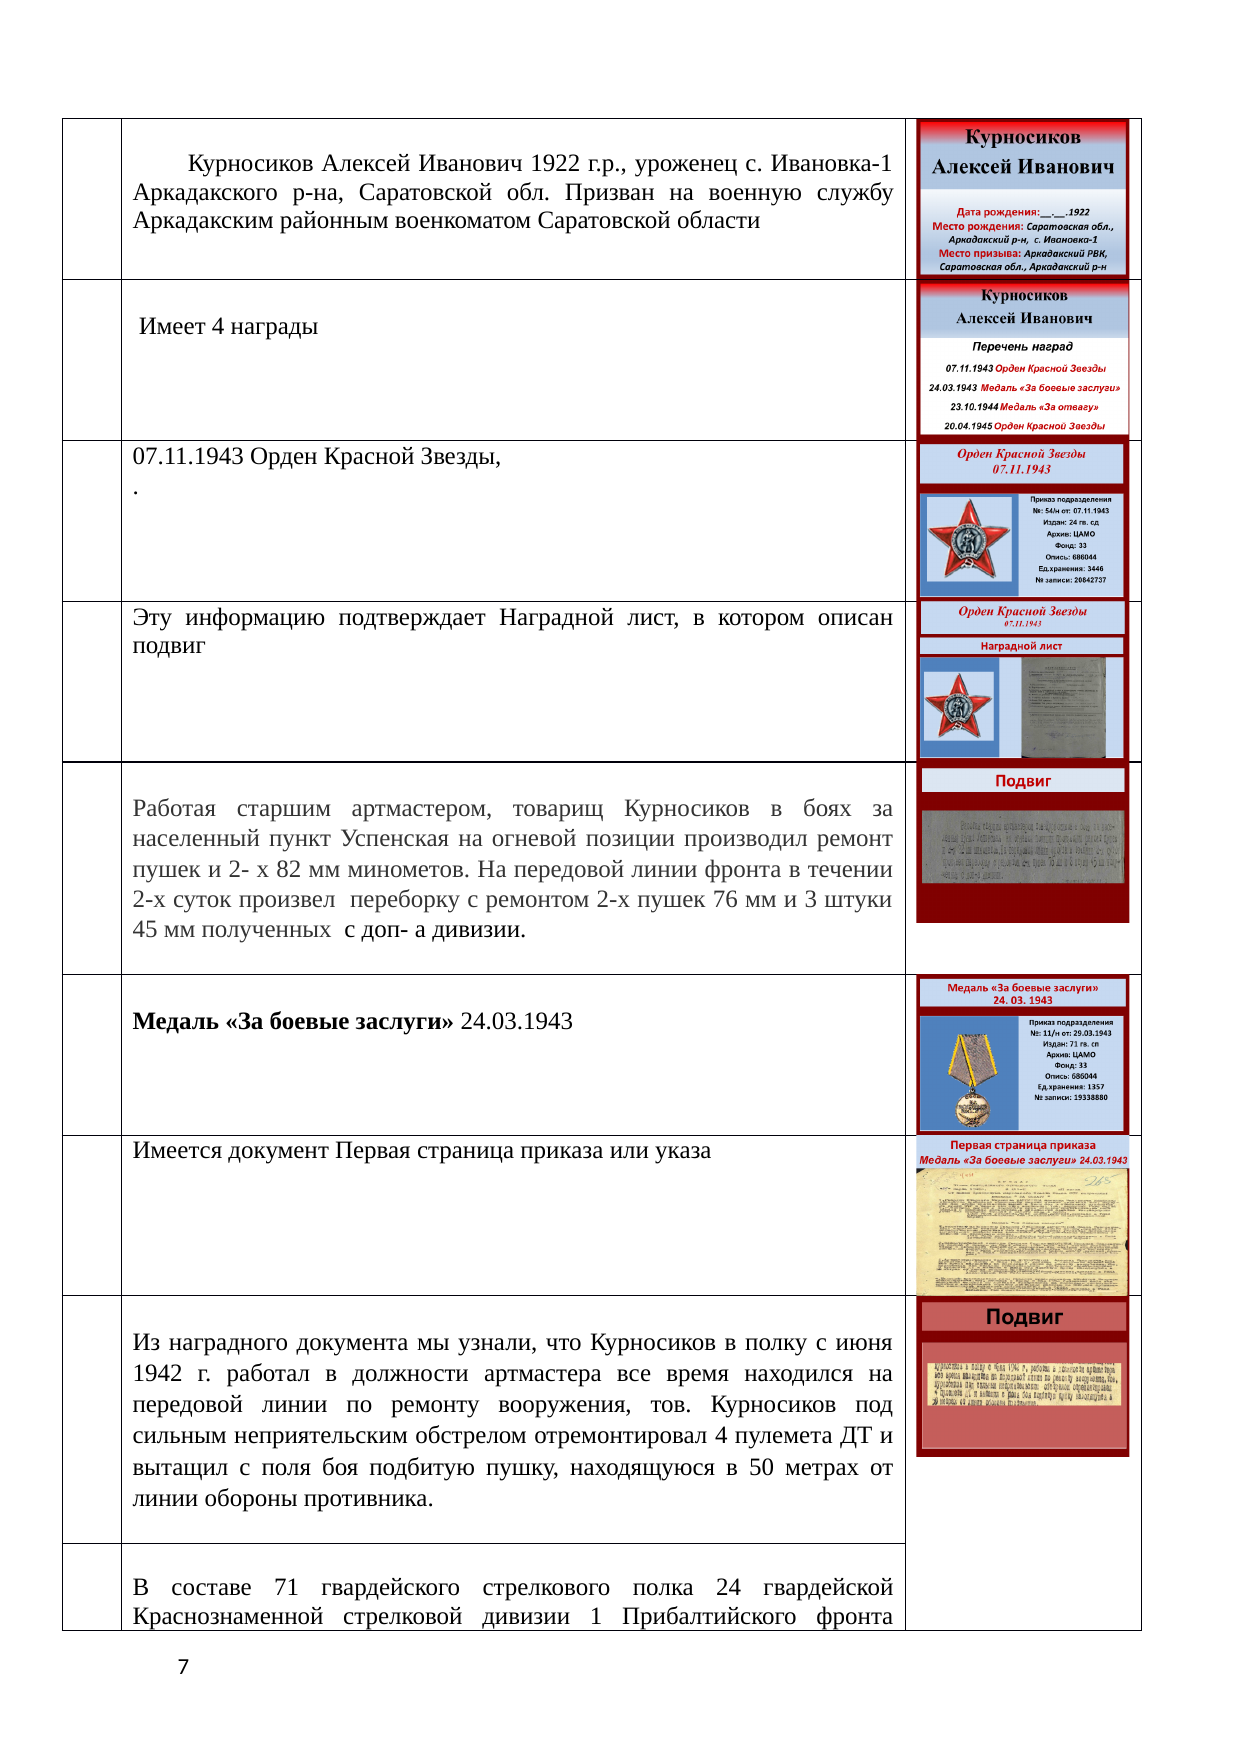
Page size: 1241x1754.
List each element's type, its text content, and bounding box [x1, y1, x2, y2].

table_cell Имеется документ Первая страница приказа или указа [122, 1136, 905, 1295]
table_cell [63, 280, 121, 440]
table_cell [906, 119, 916, 279]
table_cell [63, 1136, 121, 1295]
table_cell [1130, 602, 1141, 761]
table_cell [906, 280, 916, 440]
table_cell [63, 1544, 121, 1630]
table_cell 07.11.1943 Орден Красной Звезды, . [122, 441, 905, 601]
table_cell [906, 602, 916, 761]
table_cell Из наградного документа мы узнали, что Курносиков в полку с июня 1942 г. работал в должности артмастера все время находился на передовой линии по ремонту вооружения, тов. Курносиков под сильным неприятельским обстрелом отремонтировал 4 пулемета ДТ и вытащил с поля боя подбитую пушку, находящуюся в 50 метрах от линии обороны противника. [122, 1296, 905, 1542]
picture [916, 974, 1130, 1457]
table_cell В составе 71 гвардейского стрелкового полка 24 гвардейской Краснознаменной стрелковой дивизии 1 Прибалтийского фронта [122, 1544, 905, 1630]
table_cell Эту информацию подтверждает Наградной лист, в котором описан подвиг [122, 602, 905, 761]
table_cell [906, 1136, 916, 1295]
table_cell [63, 602, 121, 761]
table_cell [906, 441, 916, 601]
picture [916, 119, 1130, 279]
table_cell [906, 1296, 1141, 1630]
table_cell Медаль «За боевые заслуги» 24.03.1943 [122, 975, 905, 1134]
table_cell [1130, 1136, 1141, 1295]
table_cell [63, 975, 121, 1134]
table_cell [906, 763, 1141, 974]
picture [916, 280, 1130, 923]
table_cell [1130, 280, 1141, 440]
table_cell [63, 441, 121, 601]
table_cell [1130, 441, 1141, 601]
table_cell [1130, 119, 1141, 279]
table_cell [63, 1296, 121, 1542]
table_cell Имеет 4 награды [122, 280, 905, 440]
table_cell [63, 763, 121, 974]
table_cell [63, 119, 121, 279]
table_cell [1130, 975, 1141, 1134]
table_cell Работая старшим артмастером, товарищ Курносиков в боях за населенный пункт Успенская на огневой позиции производил ремонт пушек и 2- х 82 мм минометов. На передовой линии фронта в течении 2-х суток произвел переборку с ремонтом 2-х пушек 76 мм и 3 штуки 45 мм полученных с доп- а дивизии. [122, 763, 905, 974]
table_cell Курносиков Алексей Иванович 1922 г.р., уроженец с. Ивановка-1 Аркадакского р-на, Саратовской обл. Призван на военную службу Аркадакским районным военкоматом Саратовской области [122, 119, 905, 279]
table_cell [906, 975, 916, 1134]
